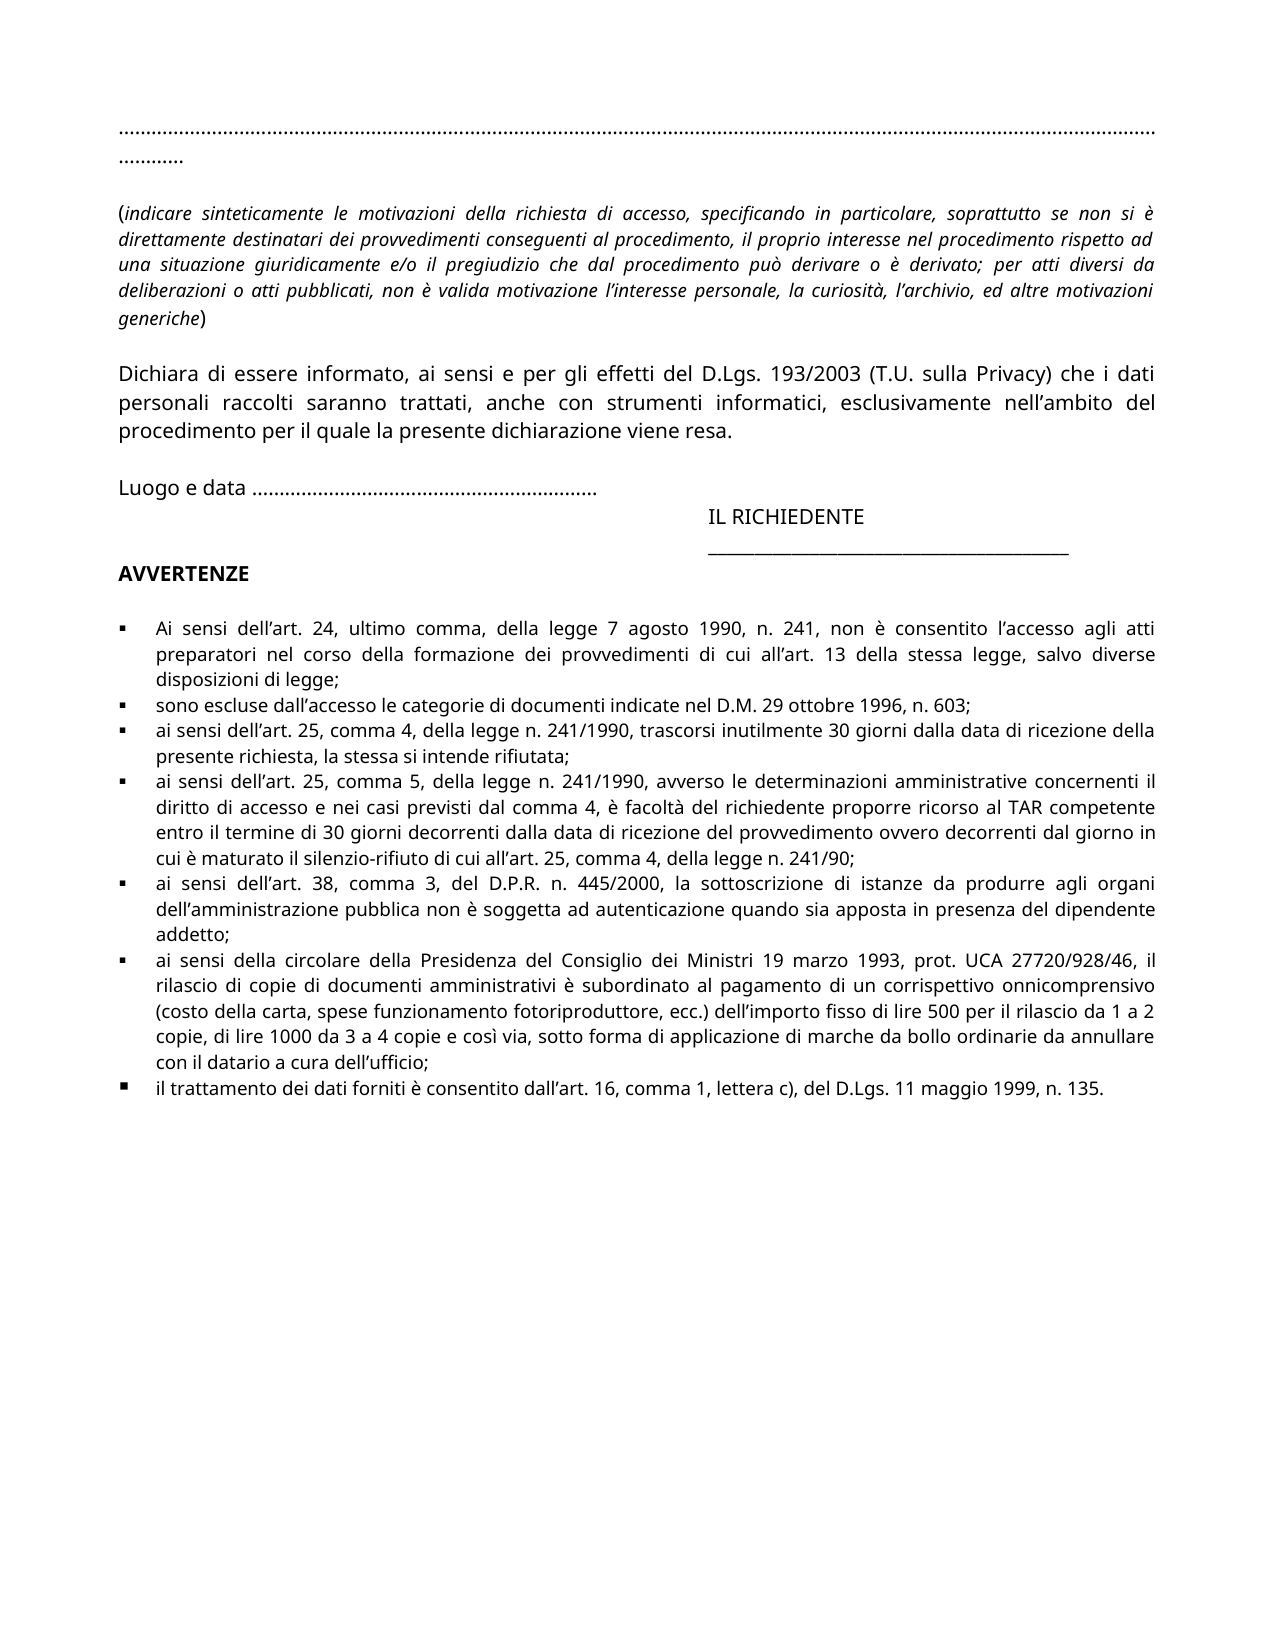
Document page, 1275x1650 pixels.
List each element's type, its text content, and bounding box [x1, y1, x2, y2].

list il trattamento dei dati forniti è consentito dall’art. 16, comma 1, lettera c), del D.Lgs. 11 maggio 1999, n. 135. [118, 1075, 1157, 1100]
list Ai sensi dell’art. 24, ultimo comma, della legge 7 agosto 1990, n. 241, non è consentito l’accesso agli atti preparatori nel corso della formazione dei provvedimenti di cui all’art. 13 della stessa legge, salvo diverse disposizioni di legge; [118, 616, 1157, 692]
list ai sensi dell’art. 25, comma 5, della legge n. 241/1990, avverso le determinazioni amministrative concernenti il diritto di accesso e nei casi previsti dal comma 4, è facoltà del richiedente proporre ricorso al TAR competente entro il termine di 30 giorni decorrenti dalla data di ricezione del provvedimento ovvero decorrenti dal giorno in cui è maturato il silenzio-rifiuto di cui all’art. 25, comma 4, della legge n. 241/90; [118, 769, 1157, 871]
text AVVERTENZE [118, 559, 1157, 587]
list ai sensi dell’art. 38, comma 3, del D.P.R. n. 445/2000, la sottoscrizione di istanze da produrre agli organi dell’amministrazione pubblica non è soggetta ad autenticazione quando sia apposta in presenza del dipendente addetto; [118, 871, 1157, 947]
list ai sensi della circolare della Presidenza del Consiglio dei Ministri 19 marzo 1993, prot. UCA 27720/928/46, il rilascio di copie di documenti amministrativi è subordinato al pagamento di un corrispettivo onnicomprensivo (costo della carta, spese funzionamento fotoriproduttore, ecc.) dell’importo fisso di lire 500 per il rilascio da 1 a 2 copie, di lire 1000 da 3 a 4 copie e così via, sotto forma di applicazione di marche da bollo ordinarie da annullare con il datario a cura dell’ufficio; [118, 947, 1157, 1075]
list sono escluse dall’accesso le categorie di documenti indicate nel D.M. 29 ottobre 1996, n. 603; [118, 692, 1157, 718]
text ………………………………………………………………………………………………………………………………………………………………………………… [118, 112, 1157, 169]
text Luogo e data ……………………………………………………… [118, 473, 1157, 502]
text (indicare sinteticamente le motivazioni della richiesta di accesso, specificando in particolare, soprattutto se non si è direttamente destinatari dei provvedimenti conseguenti al procedimento, il proprio interesse nel procedimento rispetto ad una situazione giuridicamente e/o il pregiudizio che dal procedimento può derivare o è derivato; per atti diversi da deliberazioni o atti pubblicati, non è valida motivazione l’interesse personale, la curiosità, l’archivio, ed altre motivazioni generiche) [118, 198, 1157, 331]
list ai sensi dell’art. 25, comma 4, della legge n. 241/1990, trascorsi inutilmente 30 giorni dalla data di ricezione della presente richiesta, la stessa si intende rifiutata; [118, 718, 1157, 769]
text _______________________________________ [708, 530, 1157, 559]
text Dichiara di essere informato, ai sensi e per gli effetti del D.Lgs. 193/2003 (T.U. sulla Privacy) che i dati personali raccolti saranno trattati, anche con strumenti informatici, esclusivamente nell’ambito del procedimento per il quale la presente dichiarazione viene resa. [118, 359, 1157, 445]
text IL RICHIEDENTE [634, 502, 1157, 530]
